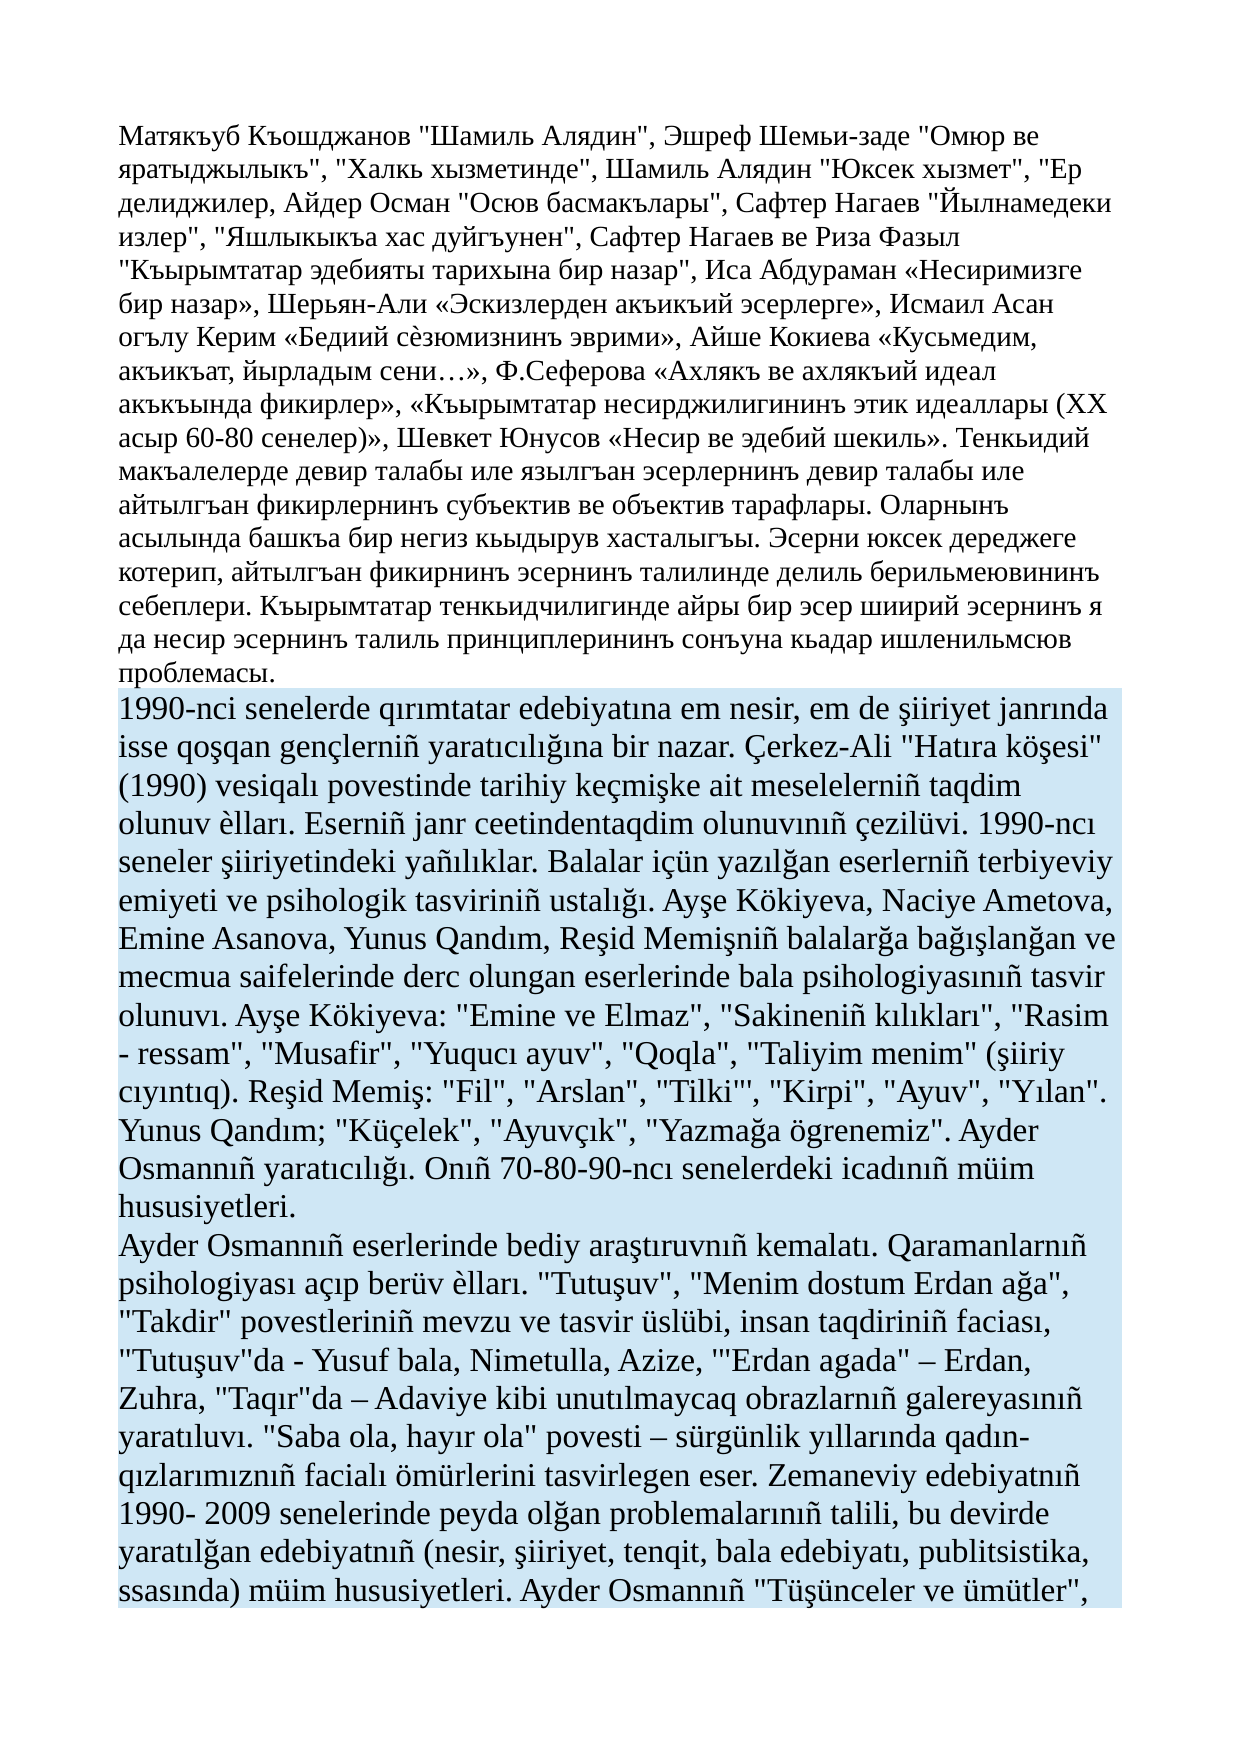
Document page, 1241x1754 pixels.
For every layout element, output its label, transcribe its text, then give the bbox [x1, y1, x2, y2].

text Матякъуб Къошджанов "Шамиль Алядин", Эшреф Шемьи-заде "Омюр ве яратыджылыкъ", "Халкь хызметинде", Шамиль Алядин "Юксек хызмет", "Ер делиджилер, Айдер Осман "Осюв басмакълары", Сафтер Нагаев "Йылнамедеки излер", "Яшлыкыкъа хас дуйгъунен", Сафтер Нагаев ве Риза Фазыл "Къырымтатар эдебияты тарихына бир назар", Иса Абдураман «Несиримизге бир назар», Шерьян-Али «Эскизлерден акъикъий эсерлерге», Исмаил Асан огълу Керим «Бедиий сѐзюмизнинъ эврими», Айше Кокиева «Кусьмедим, акъикъат, йырладым сени…», Ф.Сеферова «Ахлякъ ве ахлякъий идеал акъкъында фикирлер», «Къырымтатар несирджилигининъ этик идеаллары (ХХ асыр 60-80 сенелер)», Шевкет Юнусов «Несир ве эдебий шекиль». Тенкьидий макъалелерде девир талабы иле язылгъан эсерлернинъ девир талабы иле айтылгъан фикирлернинъ субъектив ве объектив тарафлары. Оларнынъ асылында башкъа бир негиз кьыдырув хасталыгъы. Эсерни юксек дереджеге котерип, айтылгъан фикирнинъ эсернинъ талилинде делиль берильмеювининъ себеплери. Къырымтатар тенкьидчилигинде айры бир эсер шиирий эсернинъ я да несир эсернинъ талиль принциплерининъ сонъуна кьадар ишленильмсюв проблемасы. [118, 118, 1122, 688]
text Ayder Osmannıñ eserlerinde bediy araştıruvnıñ kemalatı. Qaramanlarnıñ psihologiyası açıp berüv ѐlları. "Tutuşuv", "Menim dostum Erdan ağa", "Takdir" povestleriniñ mevzu ve tasvir üslübi, insan taqdiriniñ faciası, "Tutuşuv"da - Yusuf bala, Nimetulla, Azize, '"Erdan agada" – Erdan, Zuhra, "Taqır"da – Adaviye kibi unutılmaycaq obrazlarnıñ galereyasınıñ yaratıluvı. "Saba ola, hayır ola" povesti – sürgünlik yıllarında qadın-qızlarımıznıñ facialı ömürlerini tasvirlegen eser. Zemaneviy edebiyatnıñ 1990- 2009 senelerinde peyda olğan problemalarınıñ talili, bu devirde yaratılğan edebiyatnıñ (nesir, şiiriyet, tenqit, bala edebiyatı, publitsistika, ssasında) müim hususiyetleri. Ayder Osmannıñ "Tüşünceler ve ümütler", [118, 1225, 1122, 1608]
text 1990-nci senelerde qırımtatar edebiyatına em nesir, em de şiiriyet janrında isse qoşqan gençlerniñ yaratıcılığına bir nazar. Çerkez-Ali "Hatıra köşesi" (1990) vesiqalı povestinde tarihiy keçmişke ait meselelerniñ taqdim olunuv ѐlları. Eserniñ janr ceetindentaqdim olunuvınıñ çezilüvi. 1990-ncı seneler şiiriyetindeki yañılıklar. Balalar içün yazılğan eserlerniñ terbiyeviy emiyeti ve psihologik tasviriniñ ustalığı. Ayşe Kökiyeva, Naciye Ametova, Emine Asanova, Yunus Qandım, Reşid Memişniñ balalarğa bağışlanğan ve mecmua saifelerinde derc olungan eserlerinde bala psihologiyasınıñ tasvir olunuvı. Ayşe Kökiyeva: "Emine ve Elmaz", "Sakineniñ kılıkları", "Rasim - ressam", "Musafir", "Yuqucı ayuv", "Qoqla", "Taliyim menim" (şiiriy cıyıntıq). Reşid Memiş: "Fil", "Arslan", "Tilki"', "Kirpi", "Ayuv", "Yılan". Yunus Qandım; "Küçelek", "Ayuvçık", "Yazmağa ögrenemiz". Ayder Osmannıñ yaratıcılığı. Onıñ 70-80-90-ncı senelerdeki icadınıñ müim hususiyetleri. [118, 688, 1122, 1225]
